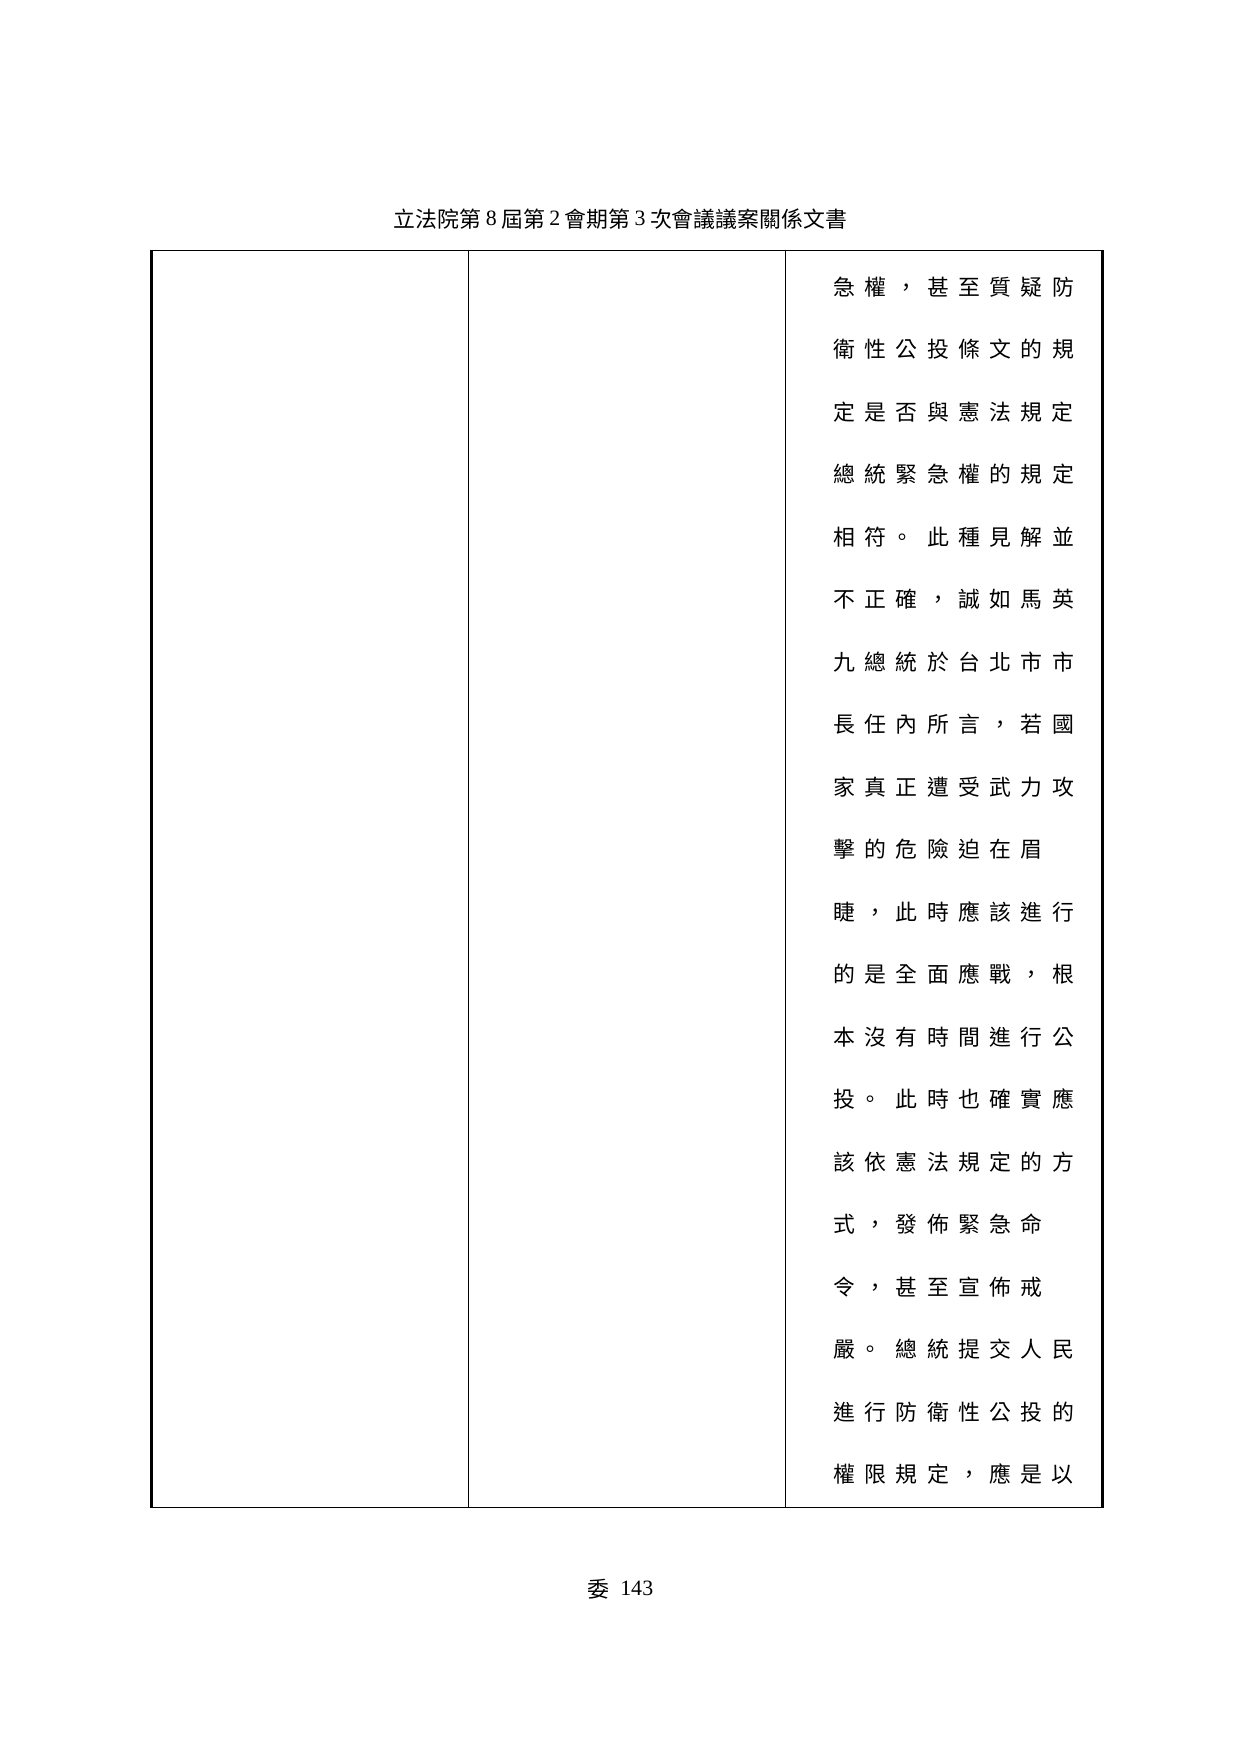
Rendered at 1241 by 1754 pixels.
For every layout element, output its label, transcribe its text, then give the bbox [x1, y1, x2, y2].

table_cell [469, 251, 785, 1507]
table_cell 急權，甚至質疑防衛性公投條文的規定是否與憲法規定總統緊急權的規定相符。此種見解並不正確，誠如馬英九總統於台北市市長任內所言，若國家真正遭受武力攻擊的危險迫在眉睫，此時應該進行的是全面應戰，根本沒有時間進行公投。此時也確實應該依憲法規定的方式，發佈緊急命令，甚至宣佈戒嚴。總統提交人民進行防衛性公投的權限規定，應是以 [786, 251, 1101, 1507]
table_cell [153, 251, 468, 1507]
